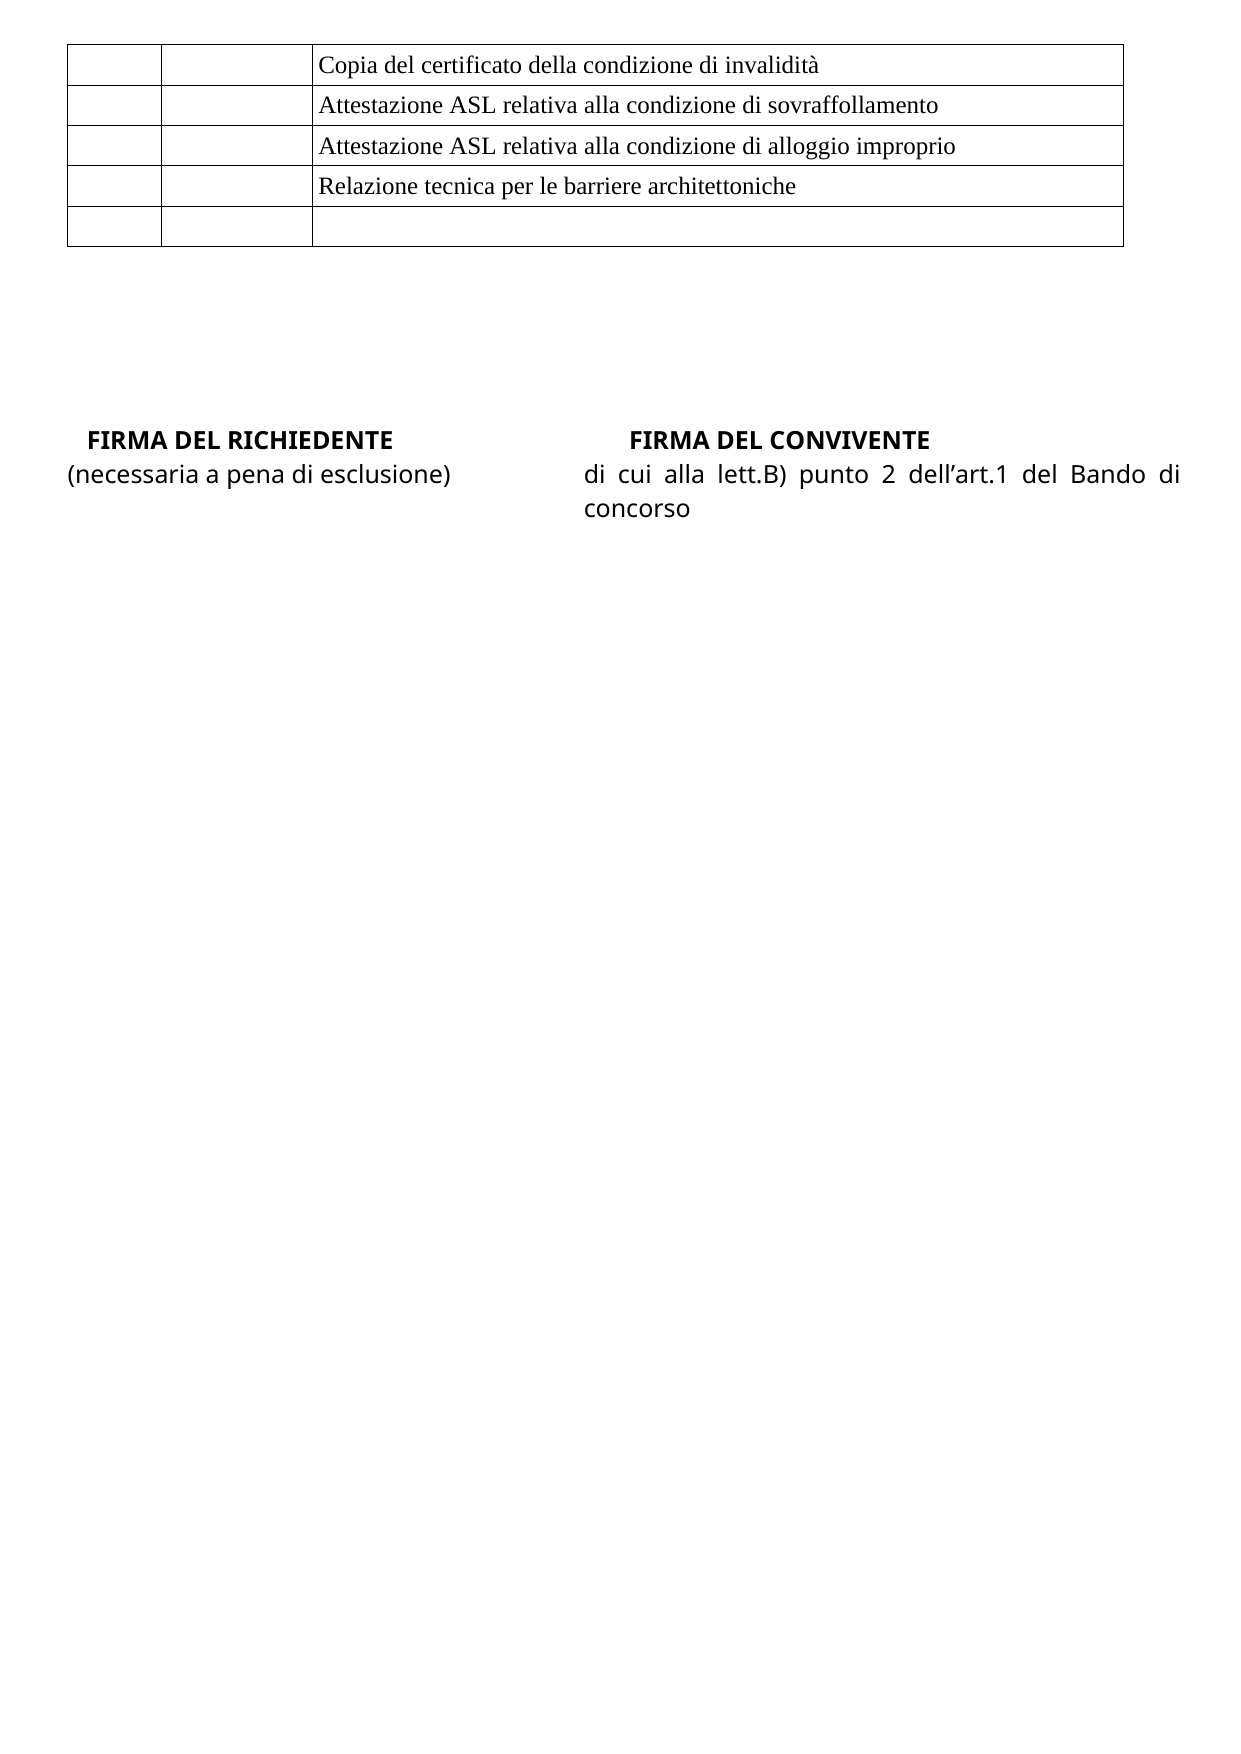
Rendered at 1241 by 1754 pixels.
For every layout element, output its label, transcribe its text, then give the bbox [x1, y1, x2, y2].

table_cell [68, 45, 161, 85]
table_cell Attestazione ASL relativa alla condizione di alloggio improprio [313, 126, 1123, 165]
table_cell [68, 166, 161, 206]
table_cell [162, 45, 312, 85]
text FIRMA DEL RICHIEDENTE FIRMA DEL CONVIVENTE [67, 423, 1181, 457]
table_cell [313, 207, 1123, 246]
table_cell [162, 126, 312, 165]
table_cell [162, 166, 312, 206]
text (necessaria a pena di esclusione) di cui alla lett.B) punto 2 dell’art.1 del Bando di concorso [67, 457, 1181, 525]
table_cell Relazione tecnica per le barriere architettoniche [313, 166, 1123, 206]
table_cell [162, 207, 312, 246]
table_cell Attestazione ASL relativa alla condizione di sovraffollamento [313, 86, 1123, 125]
table_cell [162, 86, 312, 125]
table_cell [68, 126, 161, 165]
table_cell [68, 207, 161, 246]
table_cell [68, 86, 161, 125]
table_cell Copia del certificato della condizione di invalidità [313, 45, 1123, 85]
